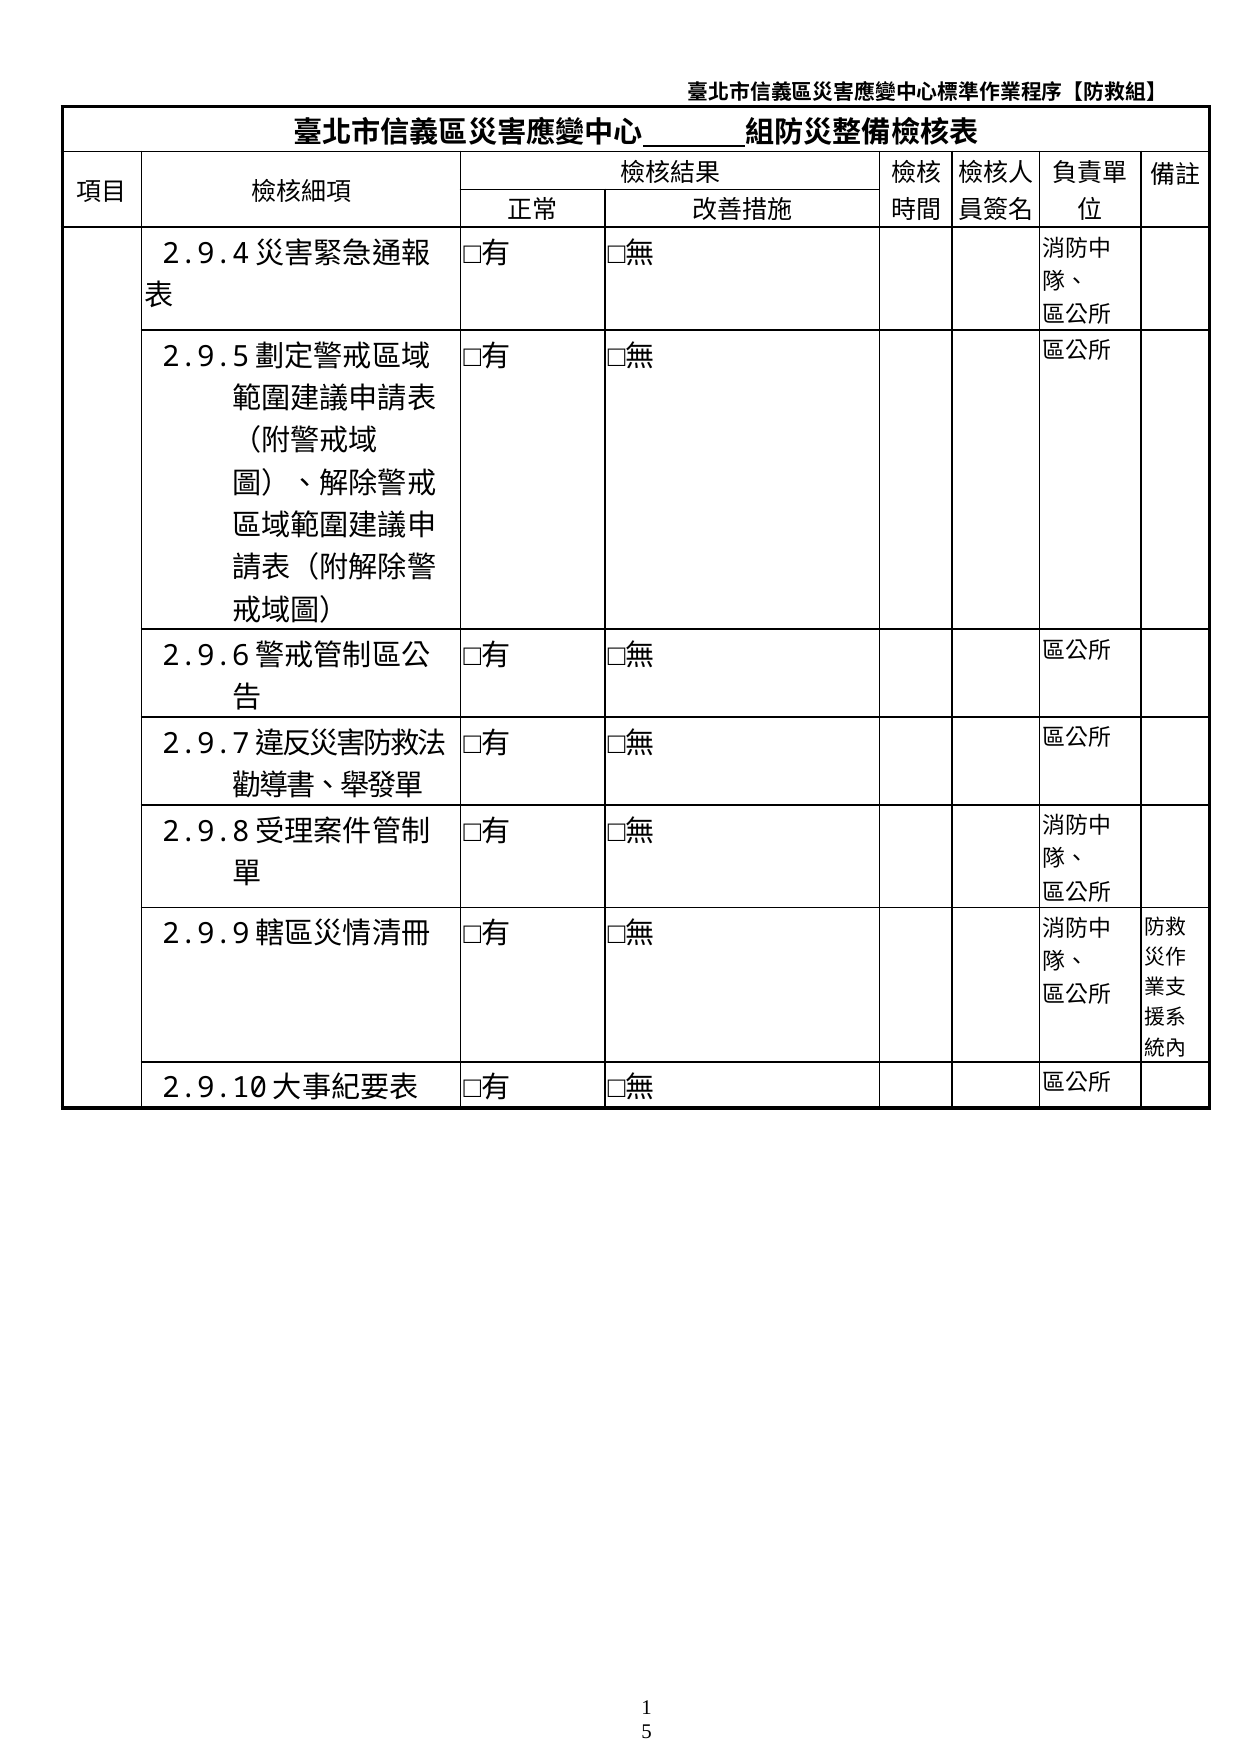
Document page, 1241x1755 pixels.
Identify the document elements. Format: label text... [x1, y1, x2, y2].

table_cell 檢核時間 [880, 152, 951, 226]
table_cell 2.9.4災害緊急通報表 [142, 228, 460, 329]
table_cell [953, 806, 1039, 907]
table_cell □有 [461, 331, 604, 628]
table_cell □有 [461, 228, 604, 329]
table_cell 2.9.8受理案件管制單 [142, 806, 460, 907]
table_cell [953, 718, 1039, 804]
table_cell [1142, 1063, 1208, 1106]
table_cell □無 [606, 228, 879, 329]
table_cell □無 [606, 630, 879, 716]
table_cell □無 [606, 1063, 879, 1106]
table_cell [880, 331, 951, 628]
table_cell 防救災作業支援系統內 [1142, 908, 1208, 1061]
table_cell [880, 1063, 951, 1106]
table_cell 改善措施 [606, 190, 879, 226]
table_cell □無 [606, 331, 879, 628]
table_cell [953, 1063, 1039, 1106]
table_cell [1142, 806, 1208, 907]
table_cell 正常 [461, 190, 604, 226]
table_cell 備註 [1142, 152, 1208, 226]
table_cell □無 [606, 806, 879, 907]
table_cell [1142, 718, 1208, 804]
table_cell 2.9.6警戒管制區公告 [142, 630, 460, 716]
table_cell 消防中隊、 區公所 [1040, 806, 1140, 907]
table_cell [880, 806, 951, 907]
table_cell □有 [461, 908, 604, 1061]
table_cell 檢核人員簽名 [953, 152, 1039, 226]
table_cell [64, 228, 141, 1106]
table_cell [1142, 228, 1208, 329]
table_cell □有 [461, 1063, 604, 1106]
table_cell [953, 908, 1039, 1061]
table_cell □無 [606, 718, 879, 804]
table_cell 區公所 [1040, 331, 1140, 628]
table_cell □有 [461, 718, 604, 804]
table_cell 區公所 [1040, 1063, 1140, 1106]
table_cell [1142, 630, 1208, 716]
table_cell [953, 630, 1039, 716]
table_cell 項目 [64, 152, 141, 226]
table_cell □無 [606, 908, 879, 1061]
table_cell [880, 228, 951, 329]
table_cell [880, 908, 951, 1061]
table_cell 2.9.7違反災害防救法勸導書、舉發單 [142, 718, 460, 804]
table_cell 2.9.9轄區災情清冊 [142, 908, 460, 1061]
table_cell [880, 718, 951, 804]
table_cell 區公所 [1040, 718, 1140, 804]
table_cell 檢核結果 [461, 152, 879, 188]
table_cell 消防中隊、 區公所 [1040, 908, 1140, 1061]
table_cell 檢核細項 [142, 152, 460, 226]
table_cell 負責單位 [1040, 152, 1140, 226]
table_cell [1142, 331, 1208, 628]
table_header 臺北市信義區災害應變中心 組防災整備檢核表 [64, 108, 1208, 151]
table_cell □有 [461, 630, 604, 716]
table_cell [880, 630, 951, 716]
table_cell 2.9.10大事紀要表 [142, 1063, 460, 1106]
table_cell □有 [461, 806, 604, 907]
table_cell [953, 331, 1039, 628]
table_cell 2.9.5劃定警戒區域範圍建議申請表（附警戒域圖）、解除警戒區域範圍建議申請表（附解除警戒域圖） [142, 331, 460, 628]
table_cell 消防中隊、 區公所 [1040, 228, 1140, 329]
table_cell [953, 228, 1039, 329]
table_cell 區公所 [1040, 630, 1140, 716]
